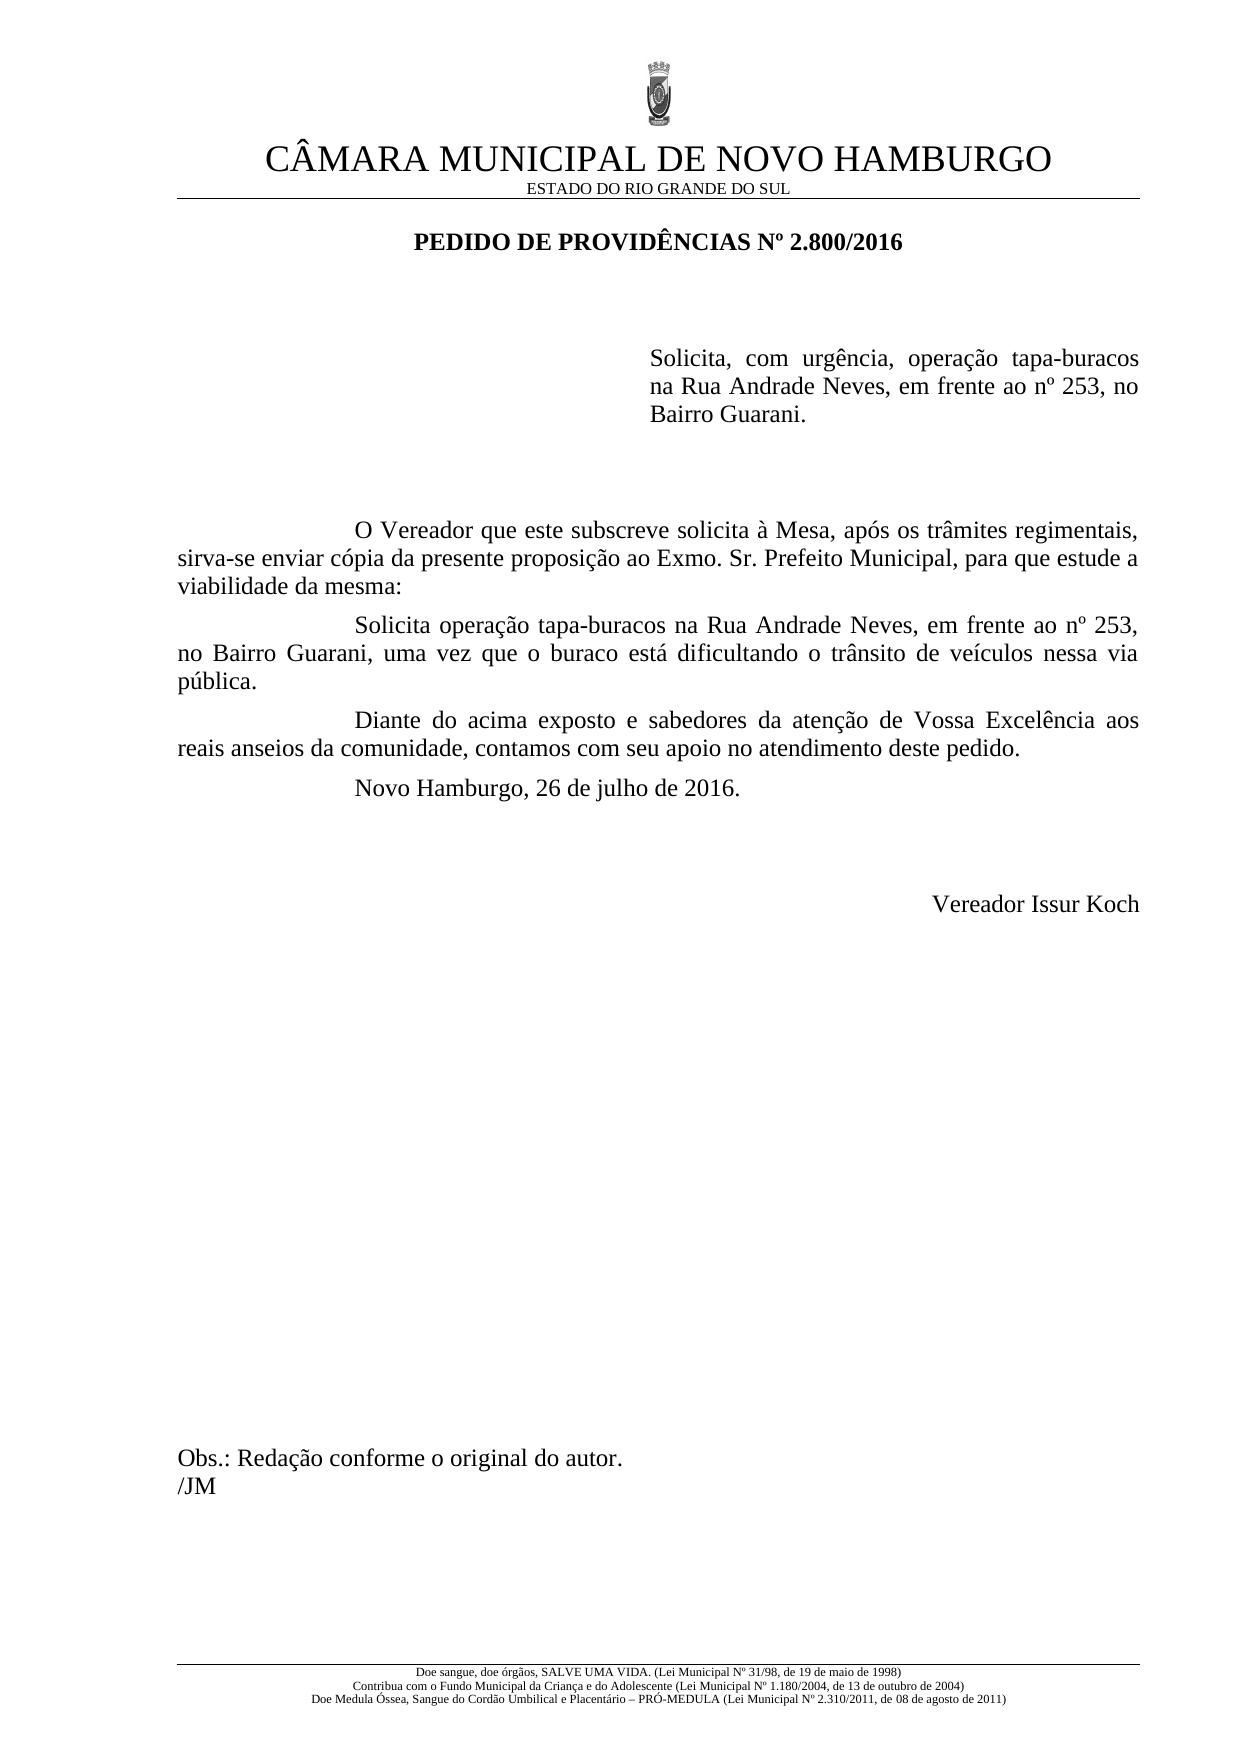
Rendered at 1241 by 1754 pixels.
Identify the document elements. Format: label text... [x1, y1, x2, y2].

text O Vereador que este subscreve solicita à Mesa, após os trâmites regimentais, sirva-se enviar cópia da presente proposição ao Exmo. Sr. Prefeito Municipal, para que estude a viabilidade da mesma: [177, 516, 1140, 599]
text Solicita operação tapa-buracos na Rua Andrade Neves, em frente ao nº 253, no Bairro Guarani, uma vez que o buraco está dificultando o trânsito de veículos nessa via pública. [177, 611, 1140, 694]
text Solicita, com urgência, operação tapa-buracos na Rua Andrade Neves, em frente ao nº 253, no Bairro Guarani. [649, 344, 1140, 428]
text /JM [177, 1472, 1140, 1499]
text Vereador Issur Koch [768, 890, 1140, 918]
text Novo Hamburgo, 26 de julho de 2016. [177, 774, 1140, 801]
text PEDIDO DE PROVIDÊNCIAS Nº 2.800/2016 [177, 228, 1140, 256]
text Obs.: Redação conforme o original do autor. [177, 1444, 1140, 1472]
text Diante do acima exposto e sabedores da atenção de Vossa Excelência aos reais anseios da comunidade, contamos com seu apoio no atendimento deste pedido. [177, 706, 1140, 762]
